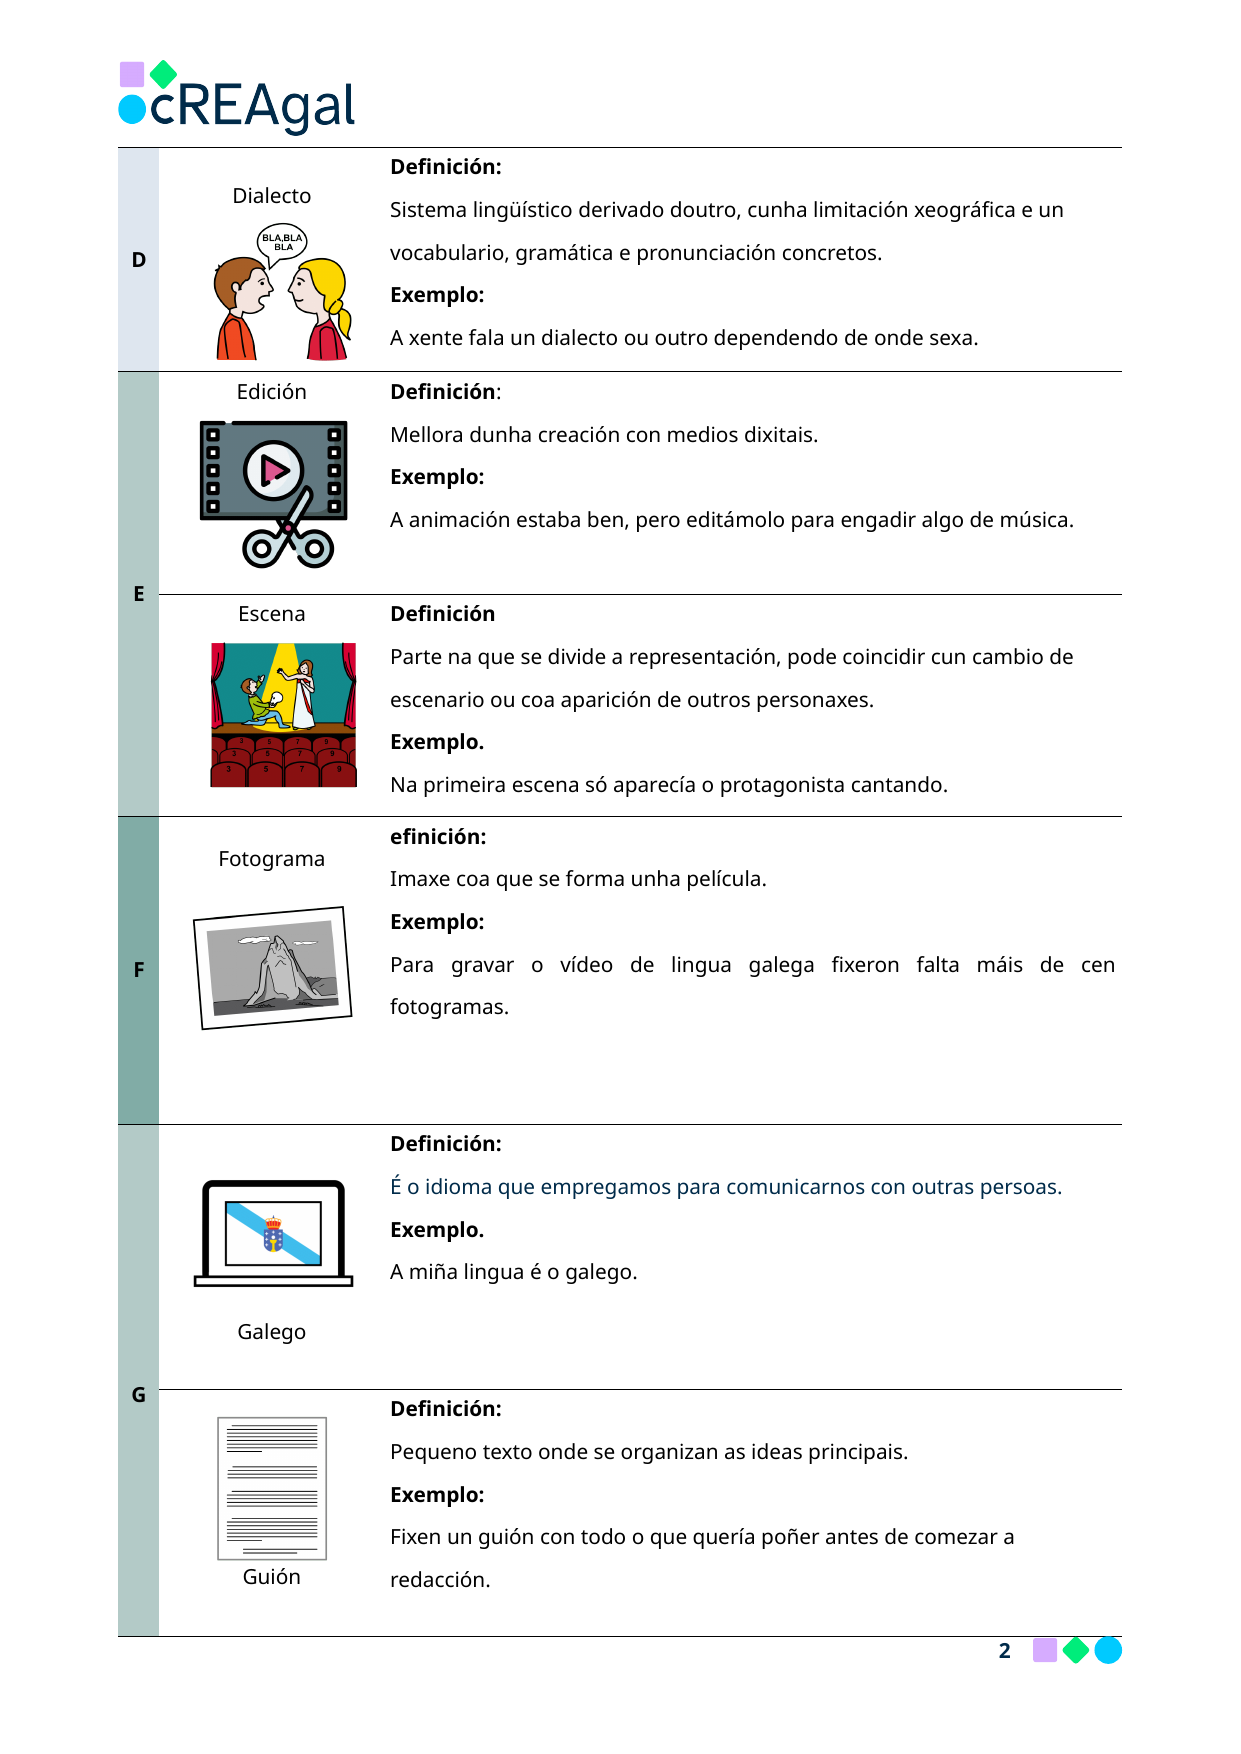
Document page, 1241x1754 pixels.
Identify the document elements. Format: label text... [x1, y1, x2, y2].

table_cell Definición: Sistema lingüístico derivado doutro, cunha limitación xeográfica e un vocabulario, gramática e pronunciación concretos. Exemplo: A xente fala un dialecto ou outro dependendo de onde sexa. [384, 148, 1122, 371]
picture [190, 1150, 357, 1317]
table_cell Escena [159, 595, 384, 816]
table_cell E [118, 372, 159, 816]
picture [208, 218, 357, 366]
table_cell D [118, 148, 159, 371]
picture [118, 60, 355, 136]
picture [199, 420, 348, 569]
picture [198, 1414, 346, 1563]
table_cell F [118, 817, 159, 1124]
table_cell Definición: Pequeno texto onde se organizan as ideas principais. Exemplo: Fixen un guión con todo o que quería poñer antes de comezar a redacción. [384, 1390, 1122, 1636]
table_cell Definición Parte na que se divide a representación, pode coincidir cun cambio de escenario ou coa aparición de outros personaxes. Exemplo. Na primeira escena só aparecía o protagonista cantando. [384, 595, 1122, 816]
table_cell efinición: Imaxe coa que se forma unha película. Exemplo: Para gravar o vídeo de lingua galega fixeron falta máis de cen fotogramas. [384, 817, 1122, 1124]
table_cell Guión [159, 1390, 384, 1636]
table_cell Fotograma [159, 817, 384, 1124]
table_cell Definición: É o idioma que empregamos para comunicarnos con outras persoas. Exemplo. A miña lingua é o galego. [384, 1125, 1122, 1389]
picture [188, 883, 357, 1053]
table_cell Dialecto [159, 148, 384, 371]
table_cell Edición [159, 372, 384, 594]
picture [209, 641, 358, 789]
table_cell G [118, 1125, 159, 1636]
table_cell Galego [159, 1125, 384, 1389]
table_cell Definición: Mellora dunha creación con medios dixitais. Exemplo: A animación estaba ben, pero editámolo para engadir algo de música. [384, 372, 1122, 594]
